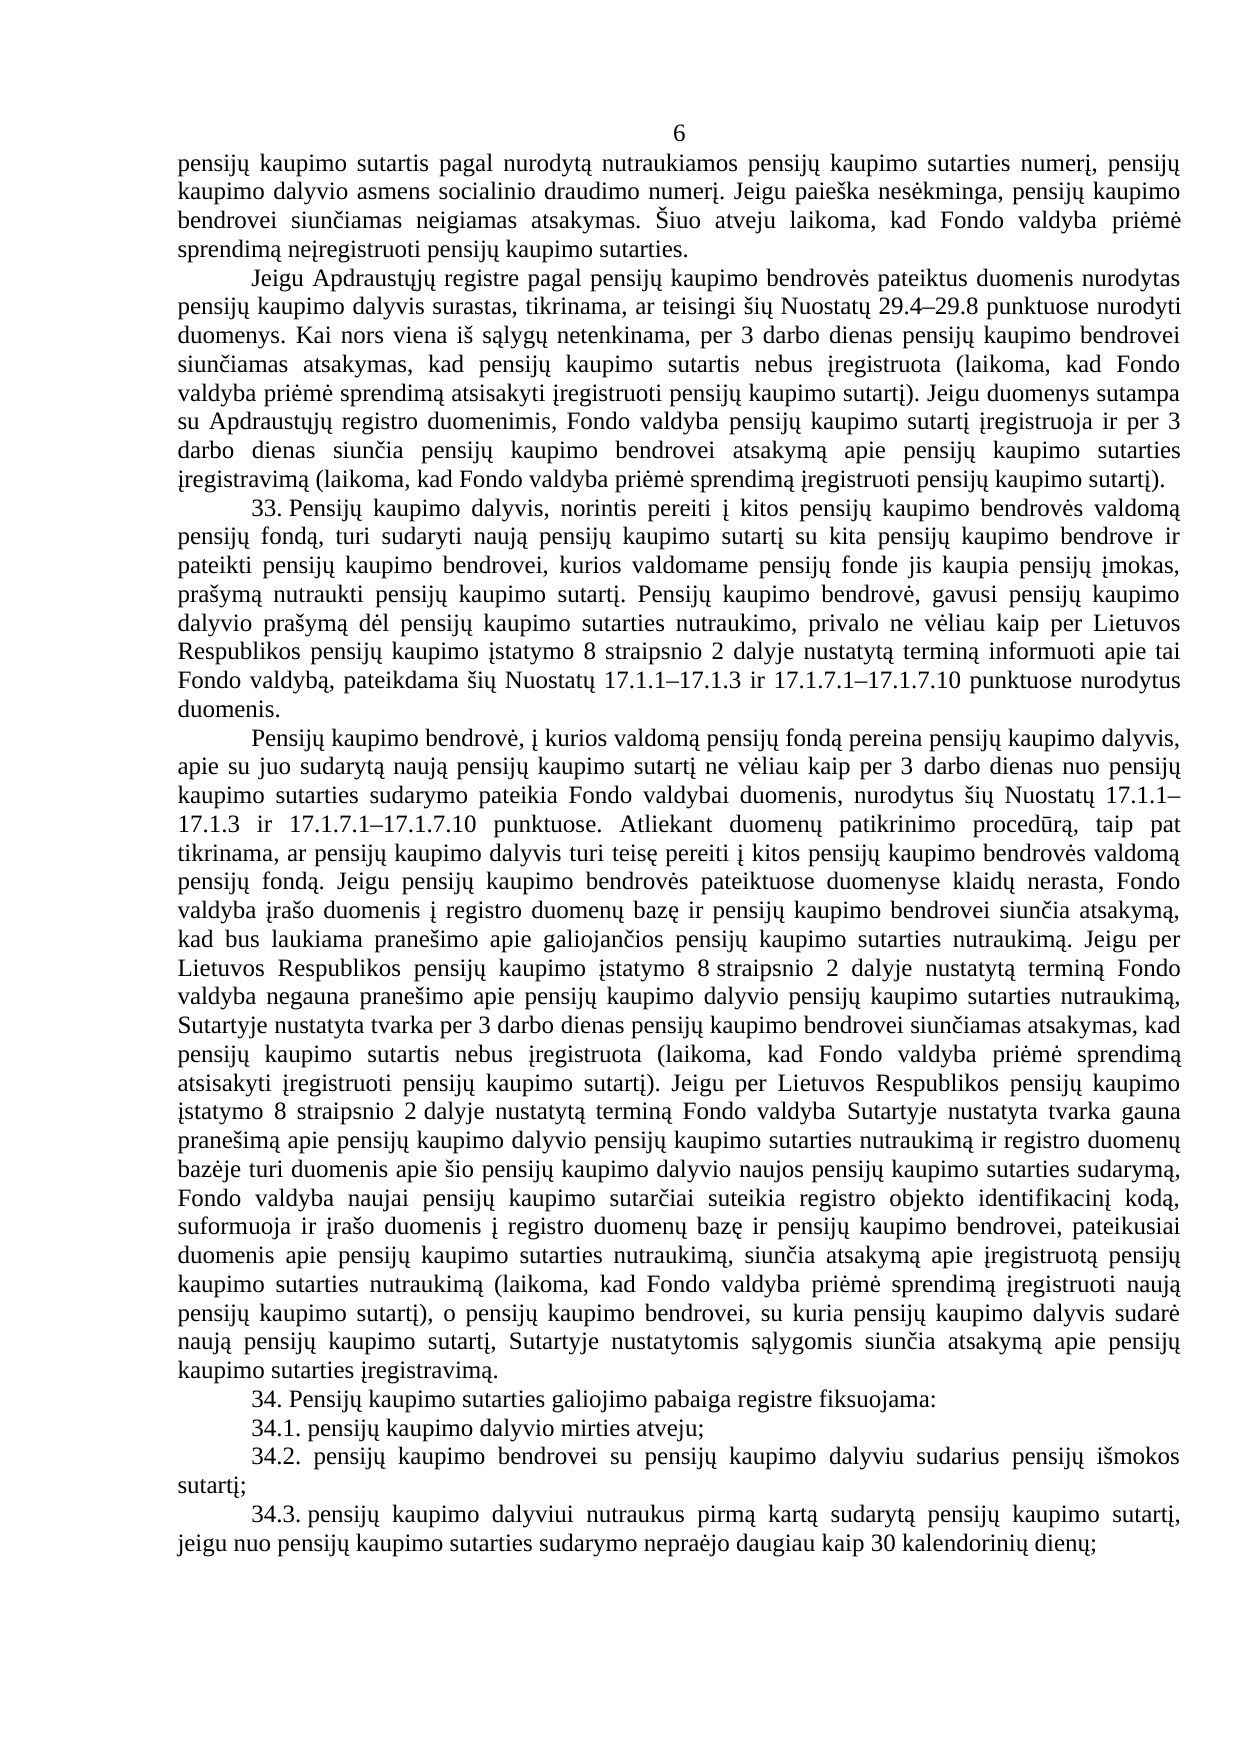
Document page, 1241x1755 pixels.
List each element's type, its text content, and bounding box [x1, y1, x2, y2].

text Jeigu Apdraustųjų registre pagal pensijų kaupimo bendrovės pateiktus duomenis nurodytas pensijų kaupimo dalyvis surastas, tikrinama, ar teisingi šių Nuostatų 29.4–29.8 punktuose nurodyti duomenys. Kai nors viena iš sąlygų netenkinama, per 3 darbo dienas pensijų kaupimo bendrovei siunčiamas atsakymas, kad pensijų kaupimo sutartis nebus įregistruota (laikoma, kad Fondo valdyba priėmė sprendimą atsisakyti įregistruoti pensijų kaupimo sutartį). Jeigu duomenys sutampa su Apdraustųjų registro duomenimis, Fondo valdyba pensijų kaupimo sutartį įregistruoja ir per 3 darbo dienas siunčia pensijų kaupimo bendrovei atsakymą apie pensijų kaupimo sutarties įregistravimą (laikoma, kad Fondo valdyba priėmė sprendimą įregistruoti pensijų kaupimo sutartį). [177, 263, 1181, 493]
text 34.3. pensijų kaupimo dalyviui nutraukus pirmą kartą sudarytą pensijų kaupimo sutartį, jeigu nuo pensijų kaupimo sutarties sudarymo nepraėjo daugiau kaip 30 kalendorinių dienų; [177, 1499, 1181, 1556]
text 33. Pensijų kaupimo dalyvis, norintis pereiti į kitos pensijų kaupimo bendrovės valdomą pensijų fondą, turi sudaryti naują pensijų kaupimo sutartį su kita pensijų kaupimo bendrove ir pateikti pensijų kaupimo bendrovei, kurios valdomame pensijų fonde jis kaupia pensijų įmokas, prašymą nutraukti pensijų kaupimo sutartį. Pensijų kaupimo bendrovė, gavusi pensijų kaupimo dalyvio prašymą dėl pensijų kaupimo sutarties nutraukimo, privalo ne vėliau kaip per Lietuvos Respublikos pensijų kaupimo įstatymo 8 straipsnio 2 dalyje nustatytą terminą informuoti apie tai Fondo valdybą, pateikdama šių Nuostatų 17.1.1–17.1.3 ir 17.1.7.1–17.1.7.10 punktuose nurodytus duomenis. [177, 493, 1181, 723]
text 34. Pensijų kaupimo sutarties galiojimo pabaiga registre fiksuojama: [177, 1384, 1181, 1413]
text 34.2. pensijų kaupimo bendrovei su pensijų kaupimo dalyviu sudarius pensijų išmokos sutartį; [177, 1441, 1181, 1499]
text 34.1. pensijų kaupimo dalyvio mirties atveju; [177, 1413, 1181, 1441]
text pensijų kaupimo sutartis pagal nurodytą nutraukiamos pensijų kaupimo sutarties numerį, pensijų kaupimo dalyvio asmens socialinio draudimo numerį. Jeigu paieška nesėkminga, pensijų kaupimo bendrovei siunčiamas neigiamas atsakymas. Šiuo atveju laikoma, kad Fondo valdyba priėmė sprendimą neįregistruoti pensijų kaupimo sutarties. [177, 148, 1181, 263]
text Pensijų kaupimo bendrovė, į kurios valdomą pensijų fondą pereina pensijų kaupimo dalyvis, apie su juo sudarytą naują pensijų kaupimo sutartį ne vėliau kaip per 3 darbo dienas nuo pensijų kaupimo sutarties sudarymo pateikia Fondo valdybai duomenis, nurodytus šių Nuostatų 17.1.1–17.1.3 ir 17.1.7.1–17.1.7.10 punktuose. Atliekant duomenų patikrinimo procedūrą, taip pat tikrinama, ar pensijų kaupimo dalyvis turi teisę pereiti į kitos pensijų kaupimo bendrovės valdomą pensijų fondą. Jeigu pensijų kaupimo bendrovės pateiktuose duomenyse klaidų nerasta, Fondo valdyba įrašo duomenis į registro duomenų bazę ir pensijų kaupimo bendrovei siunčia atsakymą, kad bus laukiama pranešimo apie galiojančios pensijų kaupimo sutarties nutraukimą. Jeigu per Lietuvos Respublikos pensijų kaupimo įstatymo 8 straipsnio 2 dalyje nustatytą terminą Fondo valdyba negauna pranešimo apie pensijų kaupimo dalyvio pensijų kaupimo sutarties nutraukimą, Sutartyje nustatyta tvarka per 3 darbo dienas pensijų kaupimo bendrovei siunčiamas atsakymas, kad pensijų kaupimo sutartis nebus įregistruota (laikoma, kad Fondo valdyba priėmė sprendimą atsisakyti įregistruoti pensijų kaupimo sutartį). Jeigu per Lietuvos Respublikos pensijų kaupimo įstatymo 8 straipsnio 2 dalyje nustatytą terminą Fondo valdyba Sutartyje nustatyta tvarka gauna pranešimą apie pensijų kaupimo dalyvio pensijų kaupimo sutarties nutraukimą ir registro duomenų bazėje turi duomenis apie šio pensijų kaupimo dalyvio naujos pensijų kaupimo sutarties sudarymą, Fondo valdyba naujai pensijų kaupimo sutarčiai suteikia registro objekto identifikacinį kodą, suformuoja ir įrašo duomenis į registro duomenų bazę ir pensijų kaupimo bendrovei, pateikusiai duomenis apie pensijų kaupimo sutarties nutraukimą, siunčia atsakymą apie įregistruotą pensijų kaupimo sutarties nutraukimą (laikoma, kad Fondo valdyba priėmė sprendimą įregistruoti naują pensijų kaupimo sutartį), o pensijų kaupimo bendrovei, su kuria pensijų kaupimo dalyvis sudarė naują pensijų kaupimo sutartį, Sutartyje nustatytomis sąlygomis siunčia atsakymą apie pensijų kaupimo sutarties įregistravimą. [177, 723, 1181, 1384]
